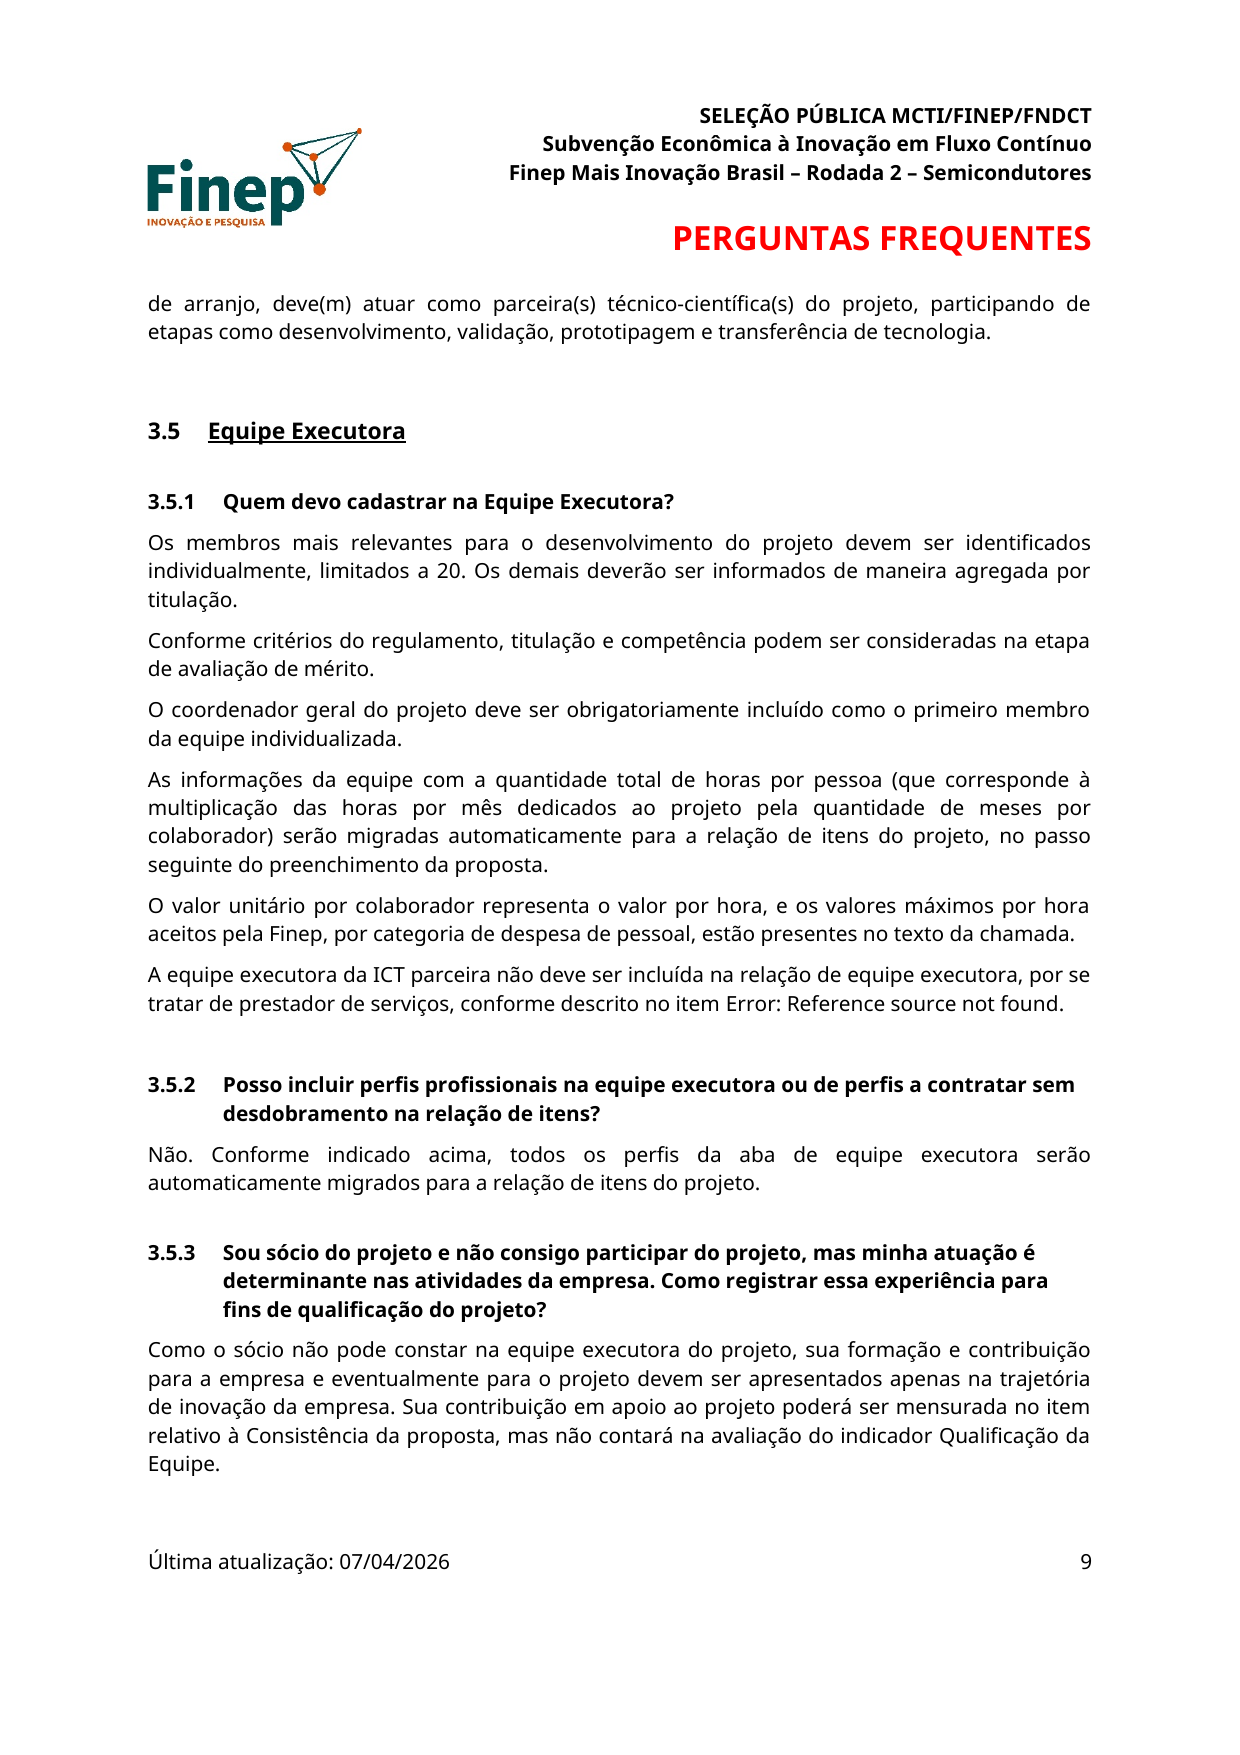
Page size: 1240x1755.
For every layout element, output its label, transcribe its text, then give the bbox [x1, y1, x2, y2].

subtitle Posso incluir perfis profissionais na equipe executora ou de perfis a contratar sem desdobramento na relação de itens? [148, 1071, 1092, 1127]
text de arranjo, deve(m) atuar como parceira(s) técnico-científica(s) do projeto, participando de etapas como desenvolvimento, validação, prototipagem e transferência de tecnologia. [148, 289, 1092, 346]
text O coordenador geral do projeto deve ser obrigatoriamente incluído como o primeiro membro da equipe individualizada. [148, 695, 1092, 752]
subtitle Sou sócio do projeto e não consigo participar do projeto, mas minha atuação é determinante nas atividades da empresa. Como registrar essa experiência para fins de qualificação do projeto? [148, 1238, 1092, 1323]
text A equipe executora da ICT parceira não deve ser incluída na relação de equipe executora, por se tratar de prestador de serviços, conforme descrito no item 3.4. [148, 960, 1092, 1017]
text O valor unitário por colaborador representa o valor por hora, e os valores máximos por hora aceitos pela Finep, por categoria de despesa de pessoal, estão presentes no texto da chamada. [148, 891, 1092, 948]
text As informações da equipe com a quantidade total de horas por pessoa (que corresponde à multiplicação das horas por mês dedicados ao projeto pela quantidade de meses por colaborador) serão migradas automaticamente para a relação de itens do projeto, no passo seguinte do preenchimento da proposta. [148, 765, 1092, 878]
text Os membros mais relevantes para o desenvolvimento do projeto devem ser identificados individualmente, limitados a 20. Os demais deverão ser informados de maneira agregada por titulação. [148, 528, 1092, 613]
text Não. Conforme indicado acima, todos os perfis da aba de equipe executora serão automaticamente migrados para a relação de itens do projeto. [148, 1140, 1092, 1197]
text Como o sócio não pode constar na equipe executora do projeto, sua formação e contribuição para a empresa e eventualmente para o projeto devem ser apresentados apenas na trajetória de inovação da empresa. Sua contribuição em apoio ao projeto poderá ser mensurada no item relativo à Consistência da proposta, mas não contará na avaliação do indicador Qualificação da Equipe. [148, 1336, 1092, 1478]
subtitle Quem devo cadastrar na Equipe Executora? [148, 487, 1092, 516]
text Conforme critérios do regulamento, titulação e competência podem ser consideradas na etapa de avaliação de mérito. [148, 626, 1092, 683]
subtitle Equipe Executora [148, 415, 1092, 446]
